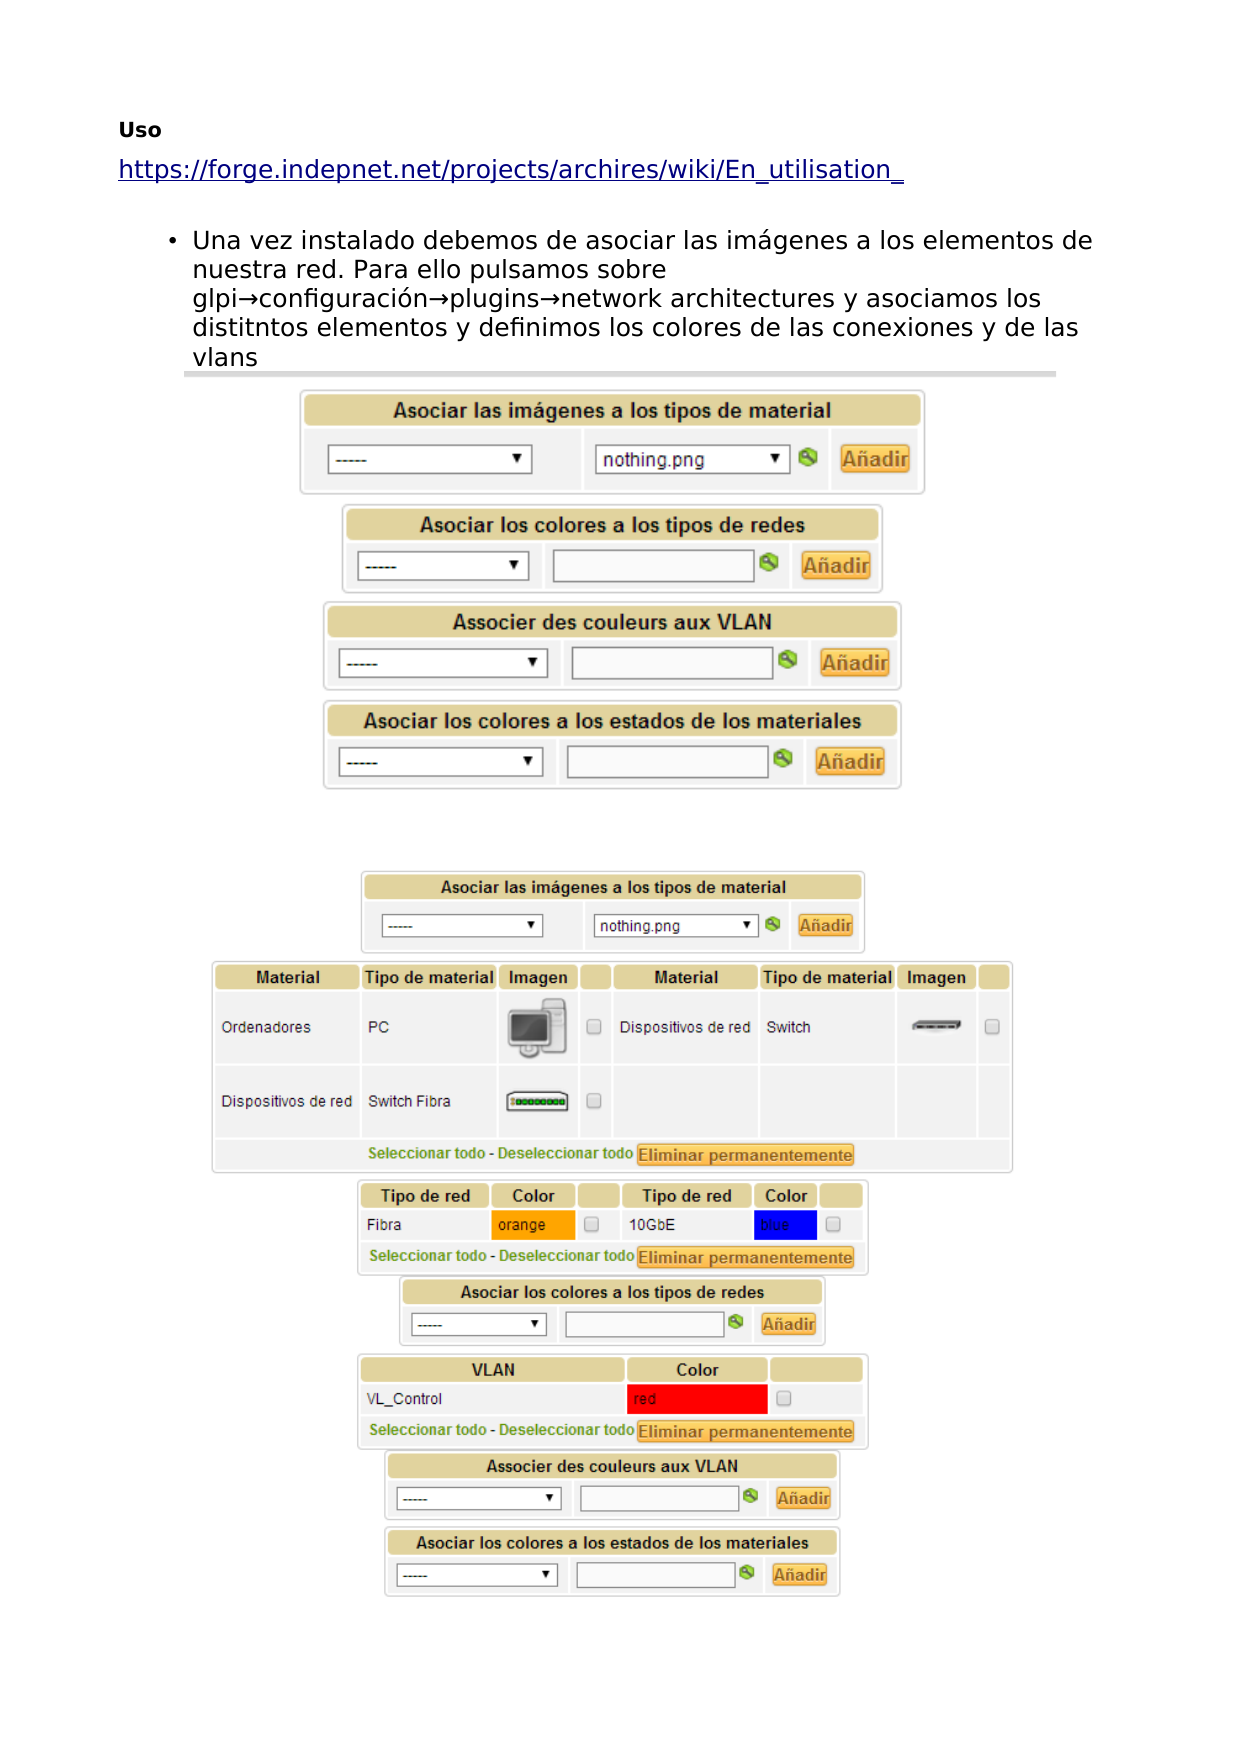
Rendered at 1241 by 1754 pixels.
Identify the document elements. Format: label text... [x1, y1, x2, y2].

text https://forge.indepnet.net/projects/archires/wiki/En_utilisation_ [118, 155, 1122, 184]
list Una vez instalado debemos de asociar las imágenes a los elementos de nuestra red. Para ello pulsamos sobre glpi→configuración→plugins→network architectures y asociamos los distitntos elementos y definimos los colores de las conexiones y de las vlans [177, 226, 1122, 372]
subtitle Uso [118, 118, 1122, 142]
picture [184, 371, 1057, 821]
picture [118, 862, 1123, 1624]
